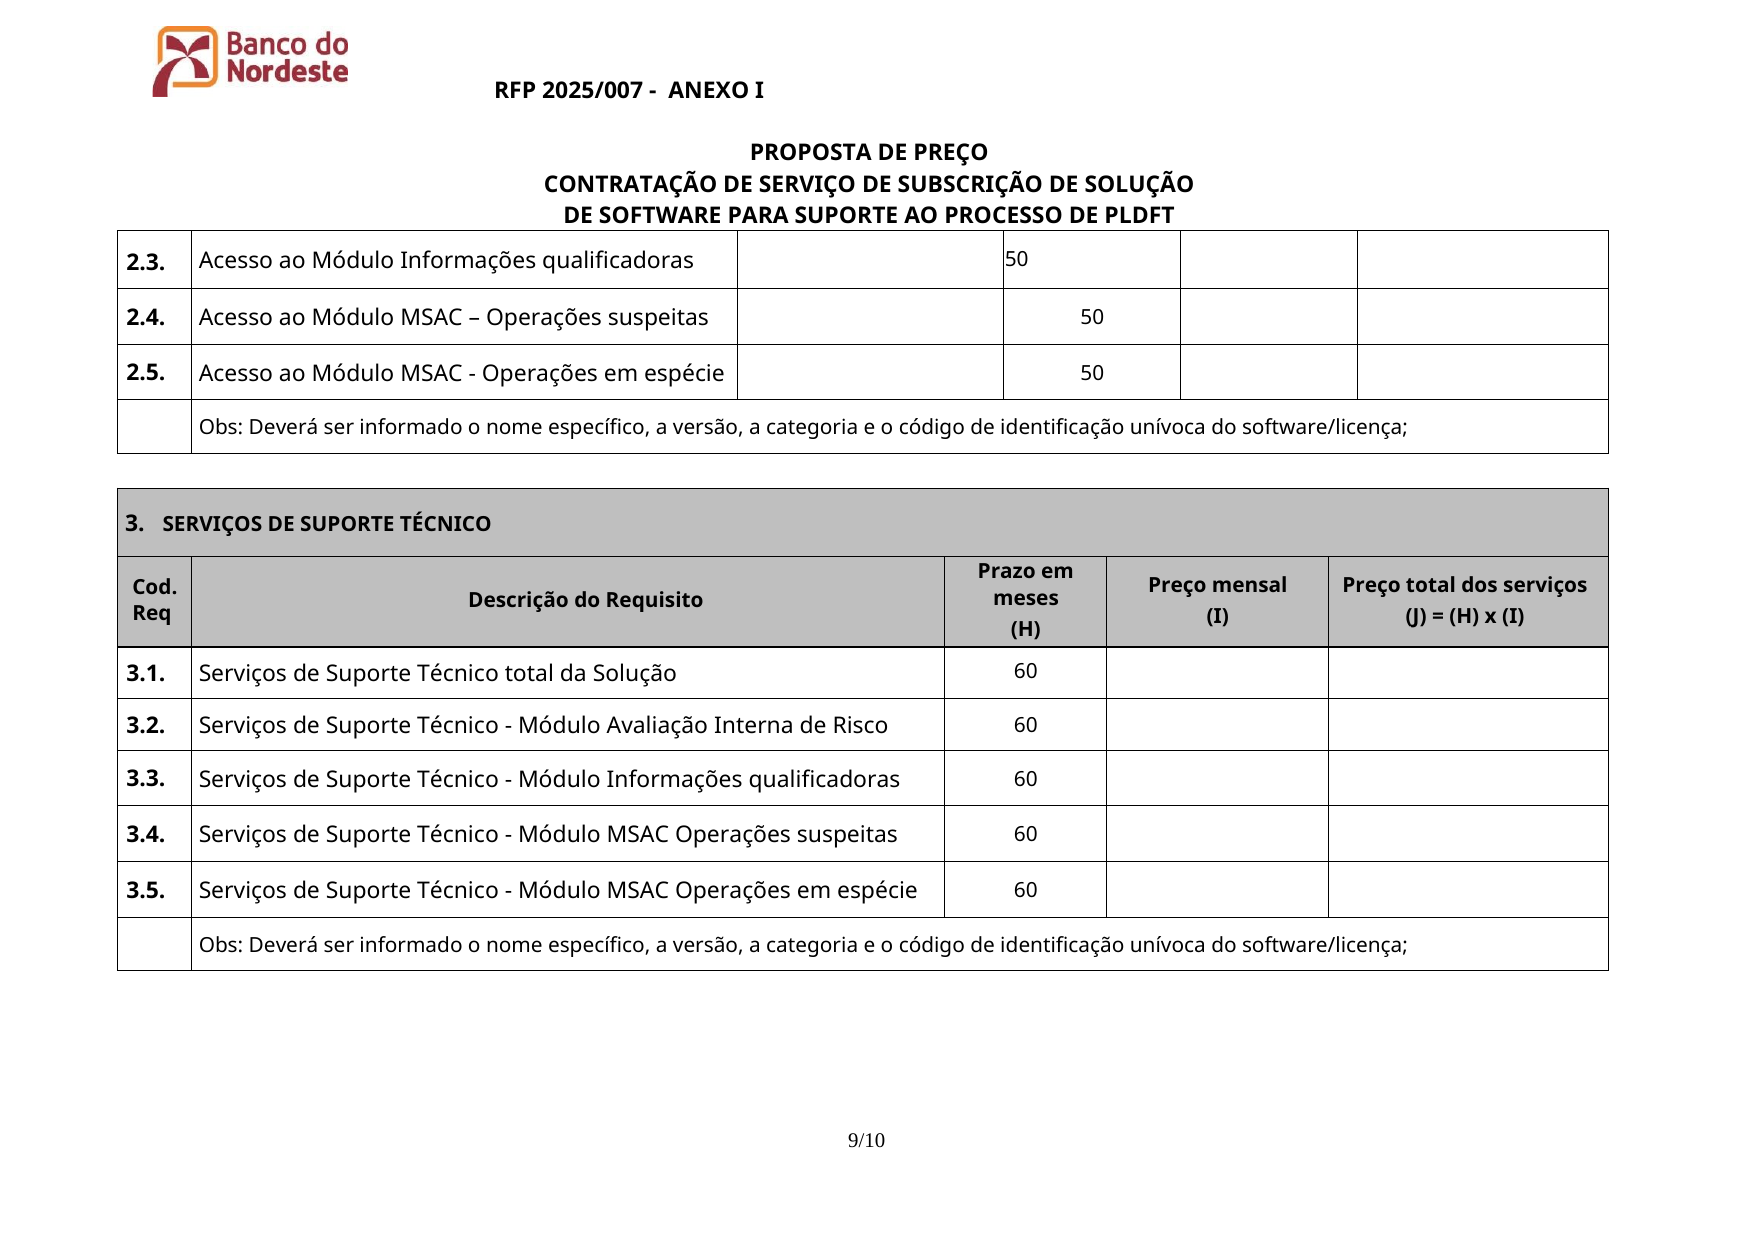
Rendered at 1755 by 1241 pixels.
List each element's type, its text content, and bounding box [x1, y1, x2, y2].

table_cell Preço mensal (I) [1107, 557, 1328, 646]
table_cell [738, 289, 1003, 344]
table_cell Descrição do Requisito [192, 557, 944, 646]
table_cell [1107, 862, 1328, 917]
table_cell [1107, 751, 1328, 805]
table_cell [118, 699, 191, 750]
table_cell Serviços de Suporte Técnico - Módulo Avaliação Interna de Risco [192, 699, 944, 750]
table_cell [1329, 806, 1608, 861]
table_cell [118, 751, 191, 805]
table_cell 60 [945, 648, 1106, 698]
table_cell Obs: Deverá ser informado o nome específico, a versão, a categoria e o código de identificação unívoca do software/licença; [192, 918, 1608, 970]
table_cell Serviços de Suporte Técnico - Módulo MSAC Operações em espécie [192, 862, 944, 917]
table_cell [1358, 345, 1608, 399]
table_cell Serviços de Suporte Técnico - Módulo MSAC Operações suspeitas [192, 806, 944, 861]
table_cell Preço total dos serviços (J) = (H) x (I) [1329, 557, 1608, 646]
table_cell 60 [945, 751, 1106, 805]
table_cell [1181, 289, 1357, 344]
table_cell [1358, 289, 1608, 344]
table_cell [738, 231, 1003, 288]
table_cell [118, 648, 191, 698]
table_cell [118, 806, 191, 861]
table_cell [1107, 648, 1328, 698]
table_cell 60 [945, 699, 1106, 750]
table_cell [1329, 751, 1608, 805]
table_cell 60 [945, 862, 1106, 917]
table_cell Cod. Req [118, 557, 191, 646]
table_cell [1181, 345, 1357, 399]
table_cell [1107, 806, 1328, 861]
table_cell [1329, 648, 1608, 698]
table_header SERVIÇOS DE SUPORTE TÉCNICO [118, 489, 1608, 556]
table_cell 50 [1004, 231, 1180, 288]
table_cell Acesso ao Módulo MSAC - Operações em espécie [192, 345, 737, 399]
table_cell [1329, 699, 1608, 750]
table_cell Acesso ao Módulo MSAC – Operações suspeitas [192, 289, 737, 344]
table_cell [1329, 862, 1608, 917]
table_cell [1358, 231, 1608, 288]
table_cell [118, 289, 191, 344]
table_cell [118, 345, 191, 399]
table_cell [1181, 231, 1357, 288]
table_cell Serviços de Suporte Técnico total da Solução [192, 648, 944, 698]
table_cell Prazo em meses (H) [945, 557, 1106, 646]
table_cell Serviços de Suporte Técnico - Módulo Informações qualificadoras [192, 751, 944, 805]
table_cell [118, 862, 191, 917]
table_cell Acesso ao Módulo Informações qualificadoras [192, 231, 737, 288]
table_cell 60 [945, 806, 1106, 861]
table_cell 50 [1004, 345, 1180, 399]
table_cell [118, 400, 191, 452]
table_cell [118, 918, 191, 970]
table_cell 50 [1004, 289, 1180, 344]
table_cell [1107, 699, 1328, 750]
table_cell [738, 345, 1003, 399]
table_cell [118, 231, 191, 288]
table_cell Obs: Deverá ser informado o nome específico, a versão, a categoria e o código de identificação unívoca do software/licença; [192, 400, 1608, 452]
